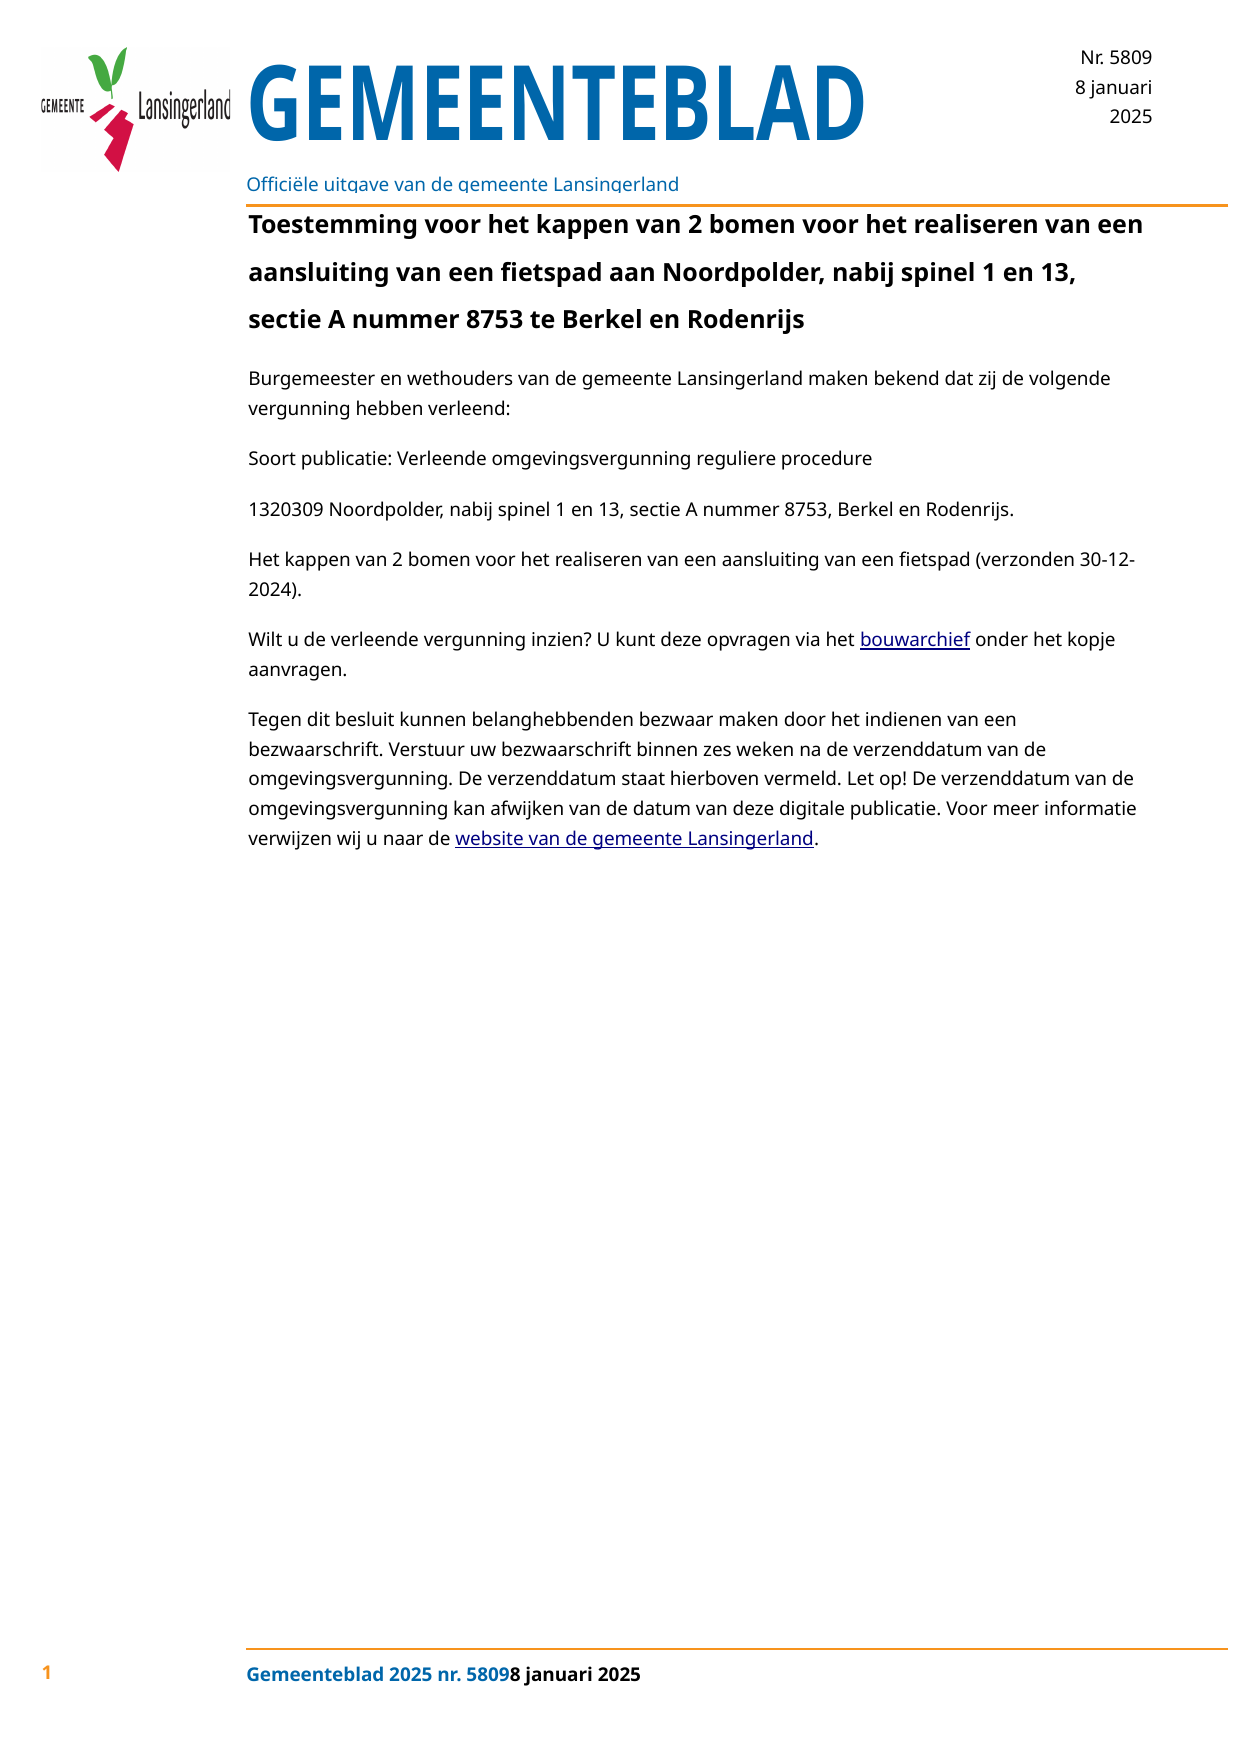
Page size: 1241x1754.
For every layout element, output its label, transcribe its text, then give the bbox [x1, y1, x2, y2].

text Wilt u de verleende vergunning inzien? U kunt deze opvragen via het bouwarchief onder het kopje aanvragen. [248, 626, 1152, 682]
text Burgemeester en wethouders van de gemeente Lansingerland maken bekend dat zij de volgende vergunning hebben verleend: [248, 366, 1152, 421]
text Toestemming voor het kappen van 2 bomen voor het realiseren van een aansluiting van een fietspad aan Noordpolder, nabij spinel 1 en 13, sectie A nummer 8753 te Berkel en Rodenrijs [248, 207, 1152, 336]
picture [41, 47, 231, 172]
text Tegen dit besluit kunnen belanghebbenden bezwaar maken door het indienen van een bezwaarschrift. Verstuur uw bezwaarschrift binnen zes weken na de verzenddatum van de omgevingsvergunning. De verzenddatum staat hierboven vermeld. Let op! De verzenddatum van de omgevingsvergunning kan afwijken van de datum van deze digitale publicatie. Voor meer informatie verwijzen wij u naar de website van de gemeente Lansingerland. [248, 706, 1152, 850]
text Het kappen van 2 bomen voor het realiseren van een aansluiting van een fietspad (verzonden 30-12-2024). [248, 546, 1152, 602]
text Soort publicatie: Verleende omgevingsvergunning reguliere procedure [248, 446, 1152, 471]
text 1320309 Noordpolder, nabij spinel 1 en 13, sectie A nummer 8753, Berkel en Rodenrijs. [248, 496, 1152, 522]
